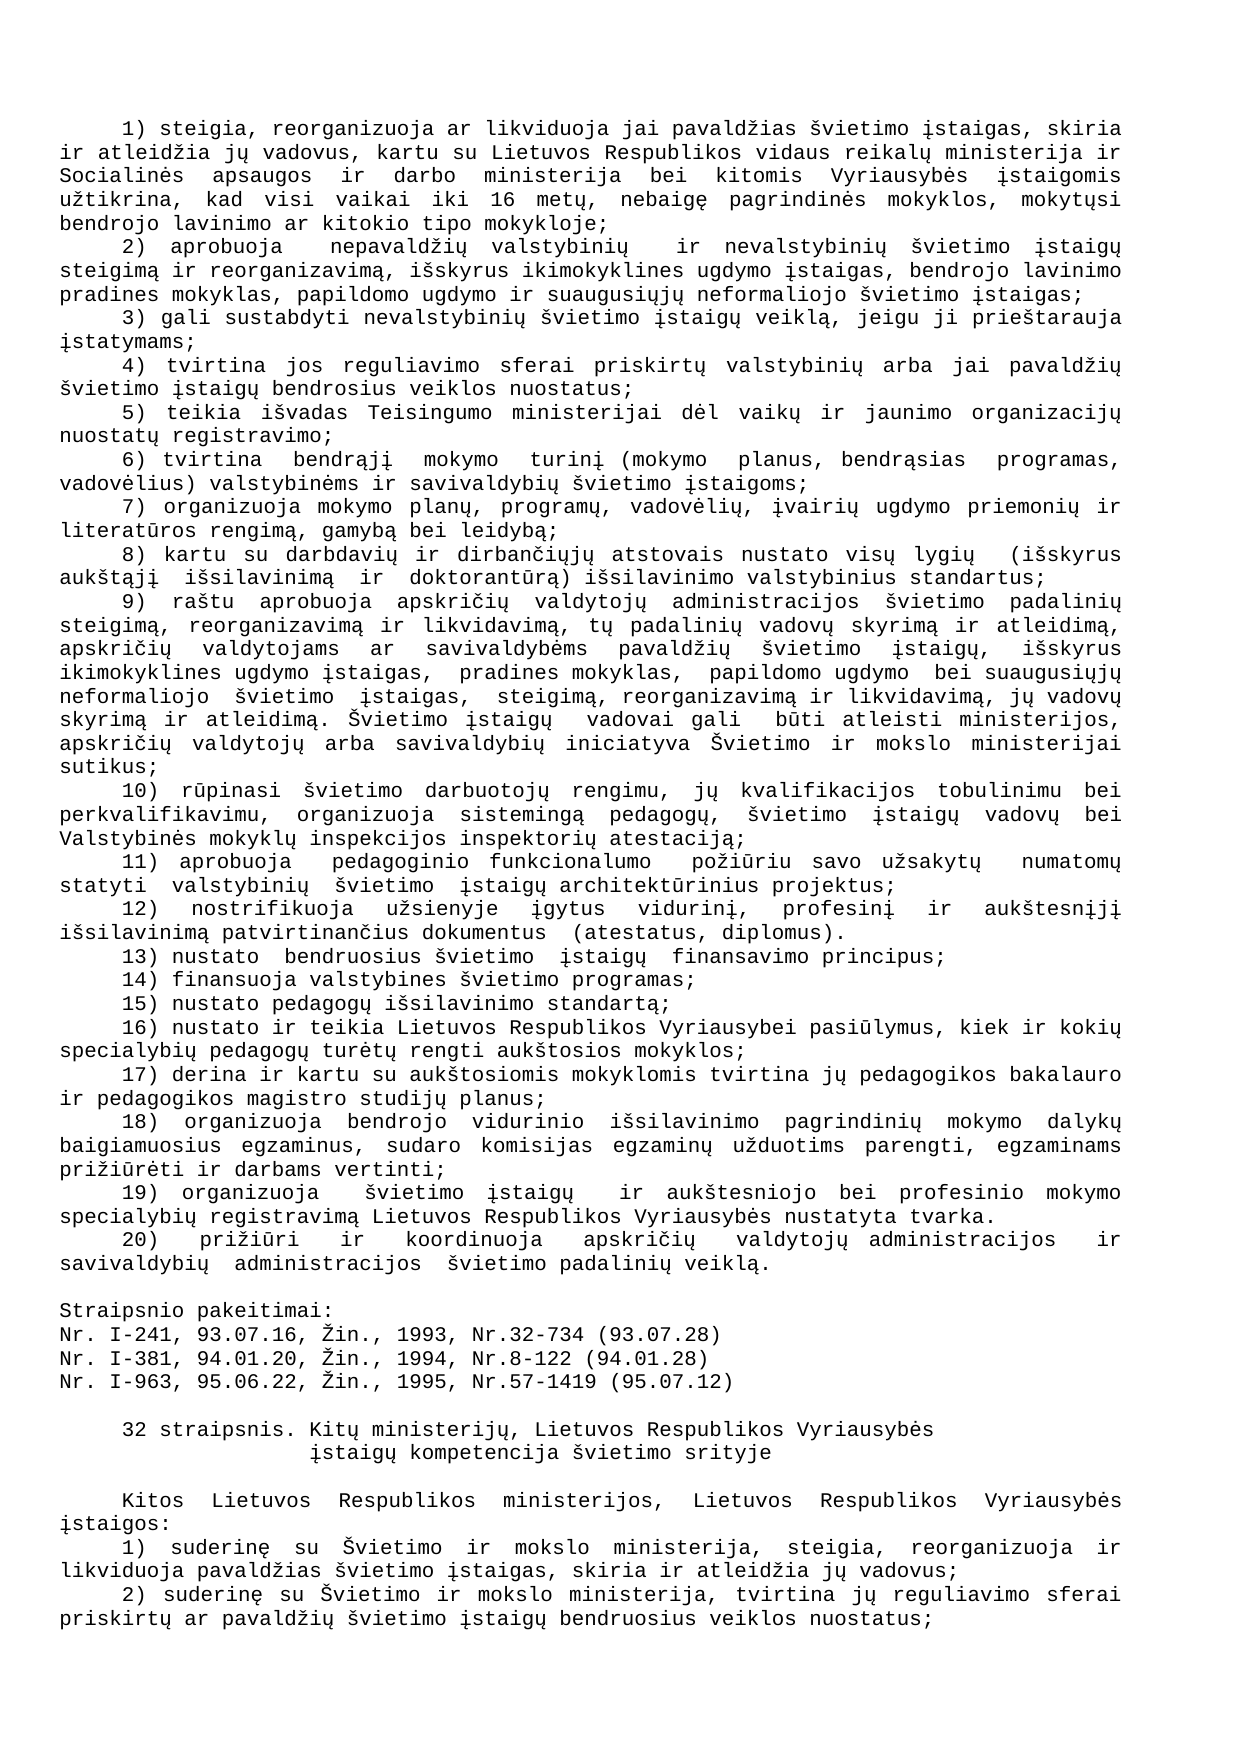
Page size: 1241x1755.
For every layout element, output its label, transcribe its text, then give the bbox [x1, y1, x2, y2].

text 17) derina ir kartu su aukštosiomis mokyklomis tvirtina jų pedagogikos bakalauro ir pedagogikos magistro studijų planus; [59, 1064, 1122, 1111]
text 4) tvirtina jos reguliavimo sferai priskirtų valstybinių arba jai pavaldžių švietimo įstaigų bendrosius veiklos nuostatus; [59, 354, 1122, 402]
text 15) nustato pedagogų išsilavinimo standartą; [59, 993, 1122, 1017]
text Nr. I-381, 94.01.20, Žin., 1994, Nr.8-122 (94.01.28) [59, 1348, 1122, 1371]
text 32 straipsnis. Kitų ministerijų, Lietuvos Respublikos Vyriausybės [59, 1419, 1122, 1442]
text Straipsnio pakeitimai: [59, 1300, 1122, 1324]
text Kitos Lietuvos Respublikos ministerijos, Lietuvos Respublikos Vyriausybės įstaigos: [59, 1489, 1122, 1537]
text 9) raštu aprobuoja apskričių valdytojų administracijos švietimo padalinių steigimą, reorganizavimą ir likvidavimą, tų padalinių vadovų skyrimą ir atleidimą, apskričių valdytojams ar savivaldybėms pavaldžių švietimo įstaigų, išskyrus ikimokyklines ugdymo įstaigas, pradines mokyklas, papildomo ugdymo bei suaugusiųjų neformaliojo švietimo įstaigas, steigimą, reorganizavimą ir likvidavimą, jų vadovų skyrimą ir atleidimą. Švietimo įstaigų vadovai gali būti atleisti ministerijos, apskričių valdytojų arba savivaldybių iniciatyva Švietimo ir mokslo ministerijai sutikus; [59, 591, 1122, 780]
text 2) aprobuoja nepavaldžių valstybinių ir nevalstybinių švietimo įstaigų steigimą ir reorganizavimą, išskyrus ikimokyklines ugdymo įstaigas, bendrojo lavinimo pradines mokyklas, papildomo ugdymo ir suaugusiųjų neformaliojo švietimo įstaigas; [59, 236, 1122, 307]
text 20) prižiūri ir koordinuoja apskričių valdytojų administracijos ir savivaldybių administracijos švietimo padalinių veiklą. [59, 1229, 1122, 1277]
text 6) tvirtina bendrąjį mokymo turinį (mokymo planus, bendrąsias programas, vadovėlius) valstybinėms ir savivaldybių švietimo įstaigoms; [59, 449, 1122, 496]
text 1) suderinę su Švietimo ir mokslo ministerija, steigia, reorganizuoja ir likviduoja pavaldžias švietimo įstaigas, skiria ir atleidžia jų vadovus; [59, 1537, 1122, 1584]
text Nr. I-241, 93.07.16, Žin., 1993, Nr.32-734 (93.07.28) [59, 1324, 1122, 1348]
text 7) organizuoja mokymo planų, programų, vadovėlių, įvairių ugdymo priemonių ir literatūros rengimą, gamybą bei leidybą; [59, 496, 1122, 544]
text 3) gali sustabdyti nevalstybinių švietimo įstaigų veiklą, jeigu ji prieštarauja įstatymams; [59, 307, 1122, 354]
text 18) organizuoja bendrojo vidurinio išsilavinimo pagrindinių mokymo dalykų baigiamuosius egzaminus, sudaro komisijas egzaminų užduotims parengti, egzaminams prižiūrėti ir darbams vertinti; [59, 1111, 1122, 1182]
text 16) nustato ir teikia Lietuvos Respublikos Vyriausybei pasiūlymus, kiek ir kokių specialybių pedagogų turėtų rengti aukštosios mokyklos; [59, 1017, 1122, 1064]
text 12) nostrifikuoja užsienyje įgytus vidurinį, profesinį ir aukštesnįjį išsilavinimą patvirtinančius dokumentus (atestatus, diplomus). [59, 898, 1122, 946]
text 1) steigia, reorganizuoja ar likviduoja jai pavaldžias švietimo įstaigas, skiria ir atleidžia jų vadovus, kartu su Lietuvos Respublikos vidaus reikalų ministerija ir Socialinės apsaugos ir darbo ministerija bei kitomis Vyriausybės įstaigomis užtikrina, kad visi vaikai iki 16 metų, nebaigę pagrindinės mokyklos, mokytųsi bendrojo lavinimo ar kitokio tipo mokykloje; [59, 118, 1122, 236]
text 10) rūpinasi švietimo darbuotojų rengimu, jų kvalifikacijos tobulinimu bei perkvalifikavimu, organizuoja sistemingą pedagogų, švietimo įstaigų vadovų bei Valstybinės mokyklų inspekcijos inspektorių atestaciją; [59, 780, 1122, 851]
text 13) nustato bendruosius švietimo įstaigų finansavimo principus; [59, 946, 1122, 969]
text 5) teikia išvadas Teisingumo ministerijai dėl vaikų ir jaunimo organizacijų nuostatų registravimo; [59, 402, 1122, 449]
text 19) organizuoja švietimo įstaigų ir aukštesniojo bei profesinio mokymo specialybių registravimą Lietuvos Respublikos Vyriausybės nustatyta tvarka. [59, 1182, 1122, 1229]
text 11) aprobuoja pedagoginio funkcionalumo požiūriu savo užsakytų numatomų statyti valstybinių švietimo įstaigų architektūrinius projektus; [59, 851, 1122, 898]
text 2) suderinę su Švietimo ir mokslo ministerija, tvirtina jų reguliavimo sferai priskirtų ar pavaldžių švietimo įstaigų bendruosius veiklos nuostatus; [59, 1584, 1122, 1631]
text 8) kartu su darbdavių ir dirbančiųjų atstovais nustato visų lygių (išskyrus aukštąjį išsilavinimą ir doktorantūrą) išsilavinimo valstybinius standartus; [59, 544, 1122, 591]
text 14) finansuoja valstybines švietimo programas; [59, 969, 1122, 993]
text Nr. I-963, 95.06.22, Žin., 1995, Nr.57-1419 (95.07.12) [59, 1371, 1122, 1395]
text įstaigų kompetencija švietimo srityje [59, 1442, 1122, 1466]
